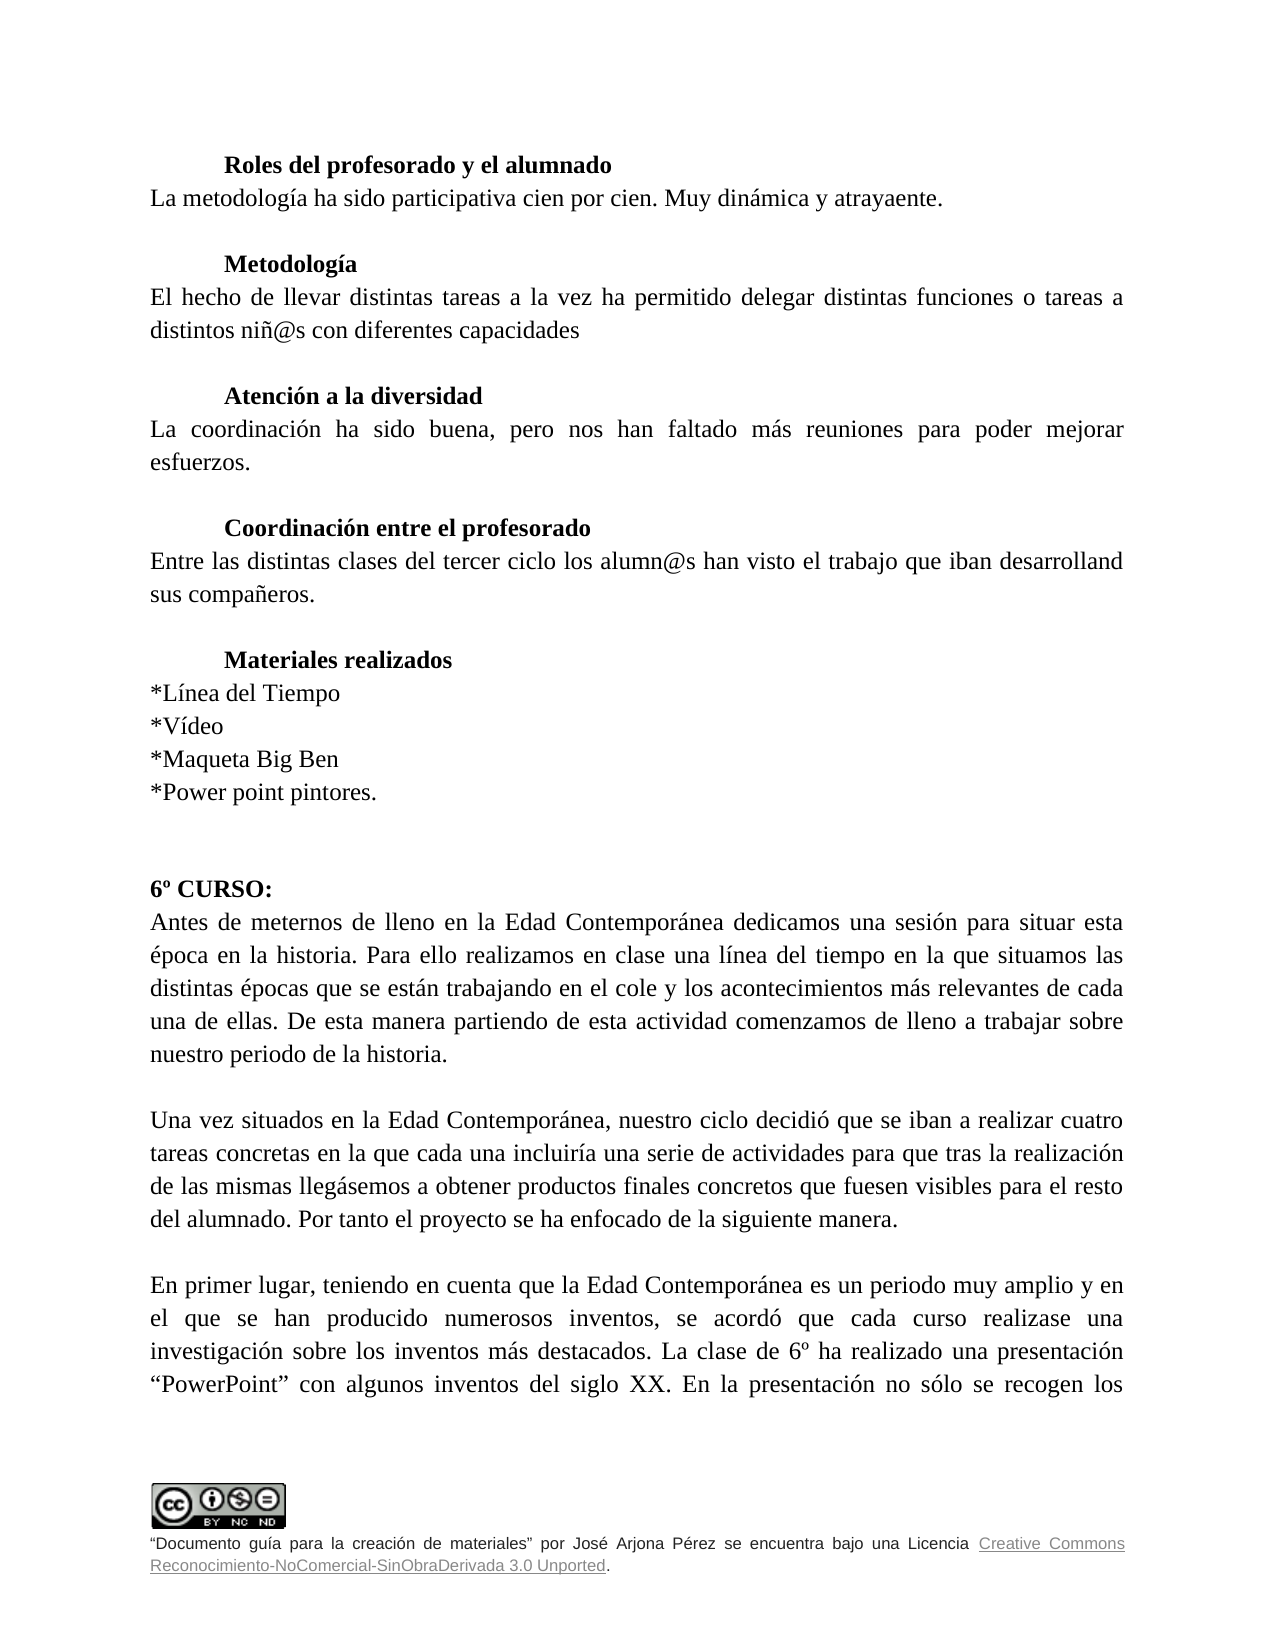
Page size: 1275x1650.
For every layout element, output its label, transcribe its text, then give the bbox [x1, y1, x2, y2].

text Atención a la diversidad [224, 381, 1125, 410]
text 6º CURSO: [150, 874, 1125, 902]
text Una vez situados en la Edad Contemporánea, nuestro ciclo decidió que se iban a realizar cuatro tareas concretas en la que cada una incluiría una serie de actividades para que tras la realización de las mismas llegásemos a obtener productos finales concretos que fuesen visibles para el resto del alumnado. Por tanto el proyecto se ha enfocado de la siguiente manera. [150, 1105, 1125, 1233]
text Metodología [224, 249, 1125, 278]
text *Vídeo [150, 711, 1125, 740]
text En primer lugar, teniendo en cuenta que la Edad Contemporánea es un periodo muy amplio y en el que se han producido numerosos inventos, se acordó que cada curso realizase una investigación sobre los inventos más destacados. La clase de 6º ha realizado una presentación “PowerPoint” con algunos inventos del siglo XX. En la presentación no sólo se recogen los [150, 1270, 1125, 1398]
text *Maqueta Big Ben [150, 744, 1125, 773]
text Roles del profesorado y el alumnado [224, 150, 1125, 179]
text Coordinación entre el profesorado [224, 513, 1125, 542]
text *Power point pintores. [150, 777, 1125, 806]
text La coordinación ha sido buena, pero nos han faltado más reuniones para poder mejorar esfuerzos. [150, 414, 1125, 476]
text La metodología ha sido participativa cien por cien. Muy dinámica y atrayaente. [150, 183, 1125, 212]
picture [151, 1483, 286, 1529]
text Antes de meternos de lleno en la Edad Contemporánea dedicamos una sesión para situar esta época en la historia. Para ello realizamos en clase una línea del tiempo en la que situamos las distintas épocas que se están trabajando en el cole y los acontecimientos más relevantes de cada una de ellas. De esta manera partiendo de esta actividad comenzamos de lleno a trabajar sobre nuestro periodo de la historia. [150, 907, 1125, 1067]
text El hecho de llevar distintas tareas a la vez ha permitido delegar distintas funciones o tareas a distintos niñ@s con diferentes capacidades [150, 282, 1125, 344]
text *Línea del Tiempo [150, 678, 1125, 707]
text Entre las distintas clases del tercer ciclo los alumn@s han visto el trabajo que iban desarrolland sus compañeros. [150, 546, 1125, 608]
text Materiales realizados [224, 645, 1125, 674]
